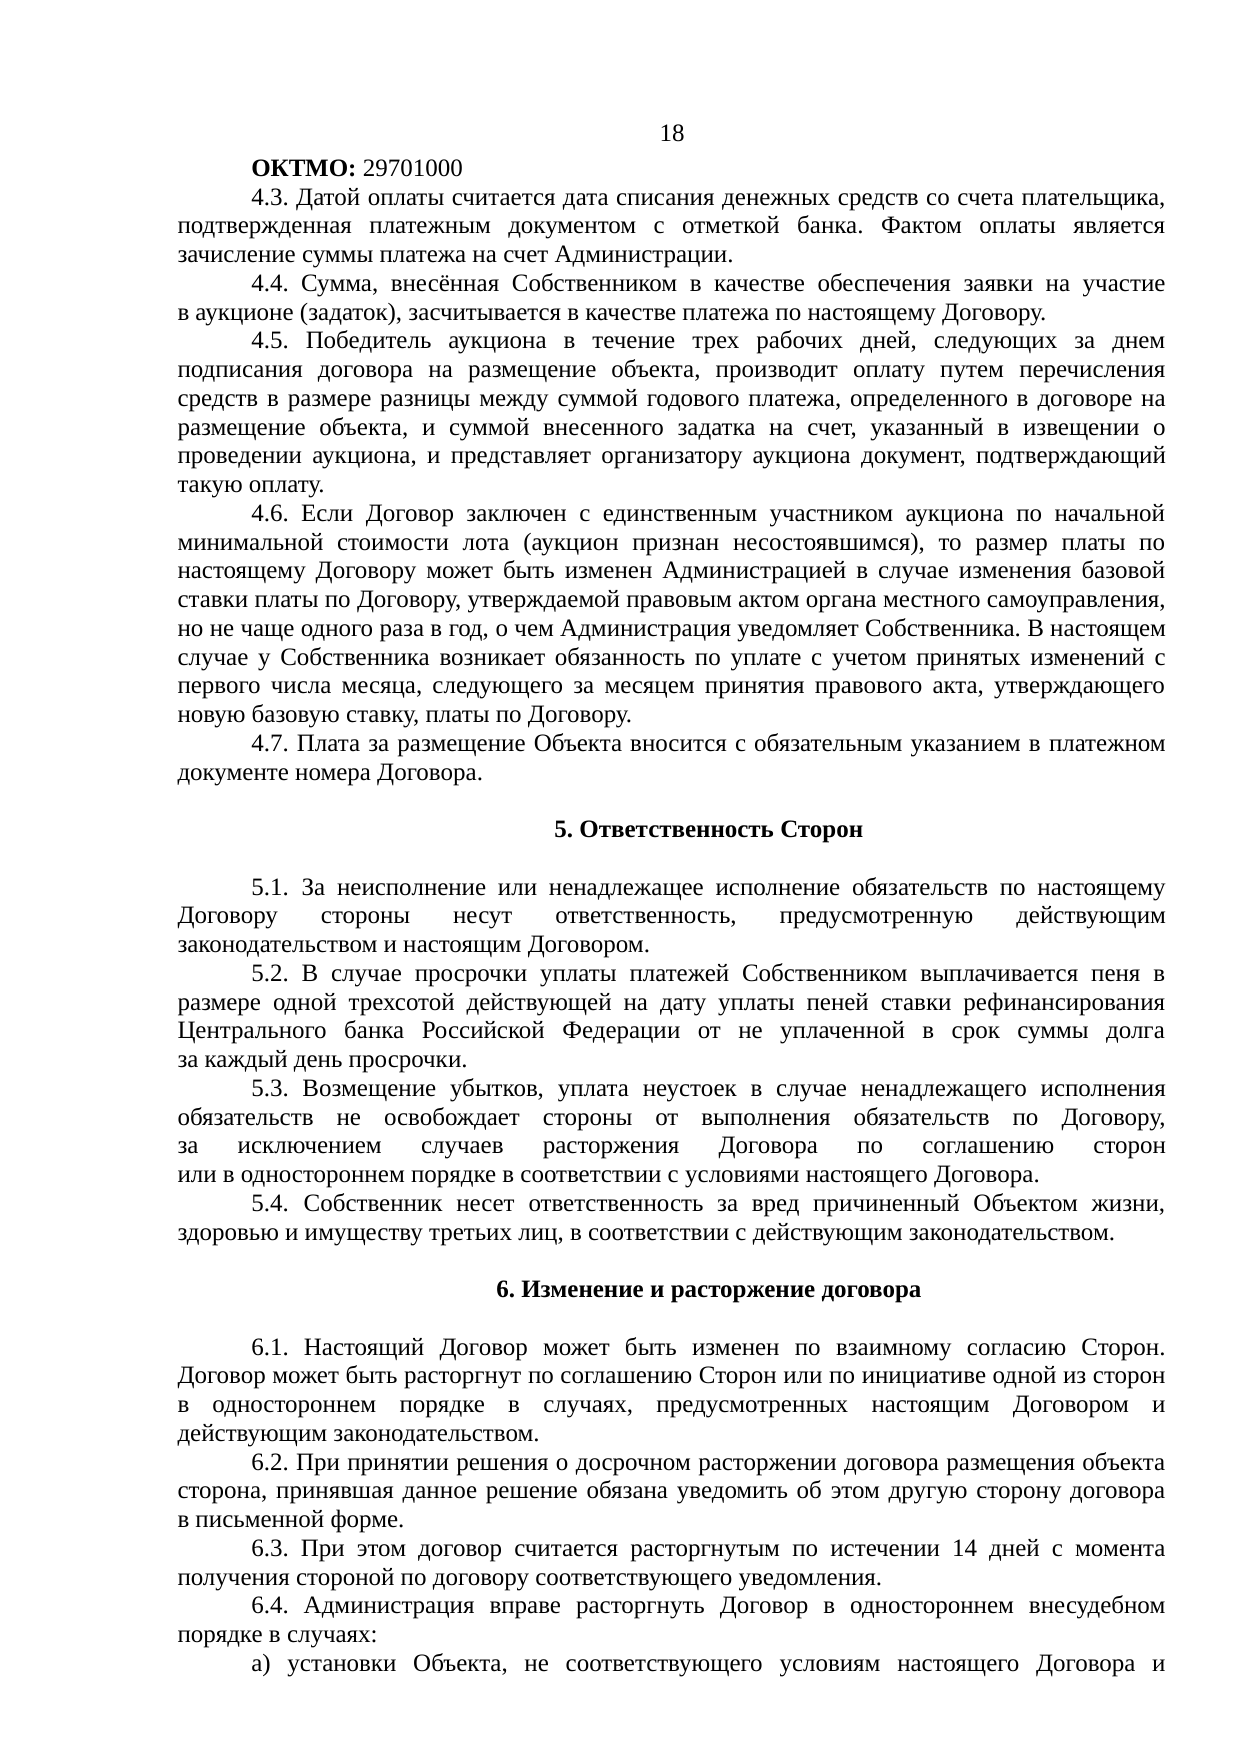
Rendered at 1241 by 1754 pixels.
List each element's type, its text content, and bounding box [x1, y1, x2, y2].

text 4.6. Если Договор заключен с единственным участником аукциона по начальной минимальной стоимости лота (аукцион признан несостоявшимся), то размер платы по настоящему Договору может быть изменен Администрацией в случае изменения базовой ставки платы по Договору, утверждаемой правовым актом органа местного самоуправления, но не чаще одного раза в год, о чем Администрация уведомляет Собственника. В настоящем случае у Собственника возникает обязанность по уплате с учетом принятых изменений с первого числа месяца, следующего за месяцем принятия правового акта, утверждающего новую базовую ставку, платы по Договору. [177, 498, 1166, 728]
text 4.3. Датой оплаты считается дата списания денежных средств со счета плательщика, подтвержденная платежным документом с отметкой банка. Фактом оплаты является зачисление суммы платежа на счет Администрации. [177, 182, 1166, 268]
text 6.1. Настоящий Договор может быть изменен по взаимному согласию Сторон. Договор может быть расторгнут по соглашению Сторон или по инициативе одной из сторон в одностороннем порядке в случаях, предусмотренных настоящим Договором и действующим законодательством. [177, 1332, 1166, 1447]
text 5.3. Возмещение убытков, уплата неустоек в случае ненадлежащего исполнения обязательств не освобождает стороны от выполнения обязательств по Договору, за исключением случаев расторжения Договора по соглашению сторон или в одностороннем порядке в соответствии с условиями настоящего Договора. [177, 1073, 1166, 1188]
text 5. Ответственность Сторон [177, 814, 1166, 843]
text 5.4. Собственник несет ответственность за вред причиненный Объектом жизни, здоровью и имуществу третьих лиц, в соответствии с действующим законодательством. [177, 1188, 1166, 1246]
text а) установки Объекта, не соответствующего условиям настоящего Договора и [177, 1648, 1166, 1677]
text 4.5. Победитель аукциона в течение трех рабочих дней, следующих за днем подписания договора на размещение объекта, производит оплату путем перечисления средств в размере разницы между суммой годового платежа, определенного в договоре на размещение объекта, и суммой внесенного задатка на счет, указанный в извещении о проведении аукциона, и представляет организатору аукциона документ, подтверждающий такую оплату. [177, 326, 1166, 498]
text ОКТМО: 29701000 [177, 153, 1166, 182]
text 6. Изменение и расторжение договора [177, 1274, 1166, 1303]
text 6.4. Администрация вправе расторгнуть Договор в одностороннем внесудебном порядке в случаях: [177, 1591, 1166, 1648]
text 4.4. Сумма, внесённая Собственником в качестве обеспечения заявки на участие в аукционе (задаток), засчитывается в качестве платежа по настоящему Договору. [177, 268, 1166, 326]
text 6.3. При этом договор считается расторгнутым по истечении 14 дней с момента получения стороной по договору соответствующего уведомления. [177, 1533, 1166, 1591]
text 6.2. При принятии решения о досрочном расторжении договора размещения объекта сторона, принявшая данное решение обязана уведомить об этом другую сторону договора в письменной форме. [177, 1447, 1166, 1533]
text 5.1. За неисполнение или ненадлежащее исполнение обязательств по настоящему Договору стороны несут ответственность, предусмотренную действующим законодательством и настоящим Договором. [177, 872, 1166, 958]
text 5.2. В случае просрочки уплаты платежей Собственником выплачивается пеня в размере одной трехсотой действующей на дату уплаты пеней ставки рефинансирования Центрального банка Российской Федерации от не уплаченной в срок суммы долга за каждый день просрочки. [177, 958, 1166, 1073]
text 4.7. Плата за размещение Объекта вносится с обязательным указанием в платежном документе номера Договора. [177, 728, 1166, 786]
